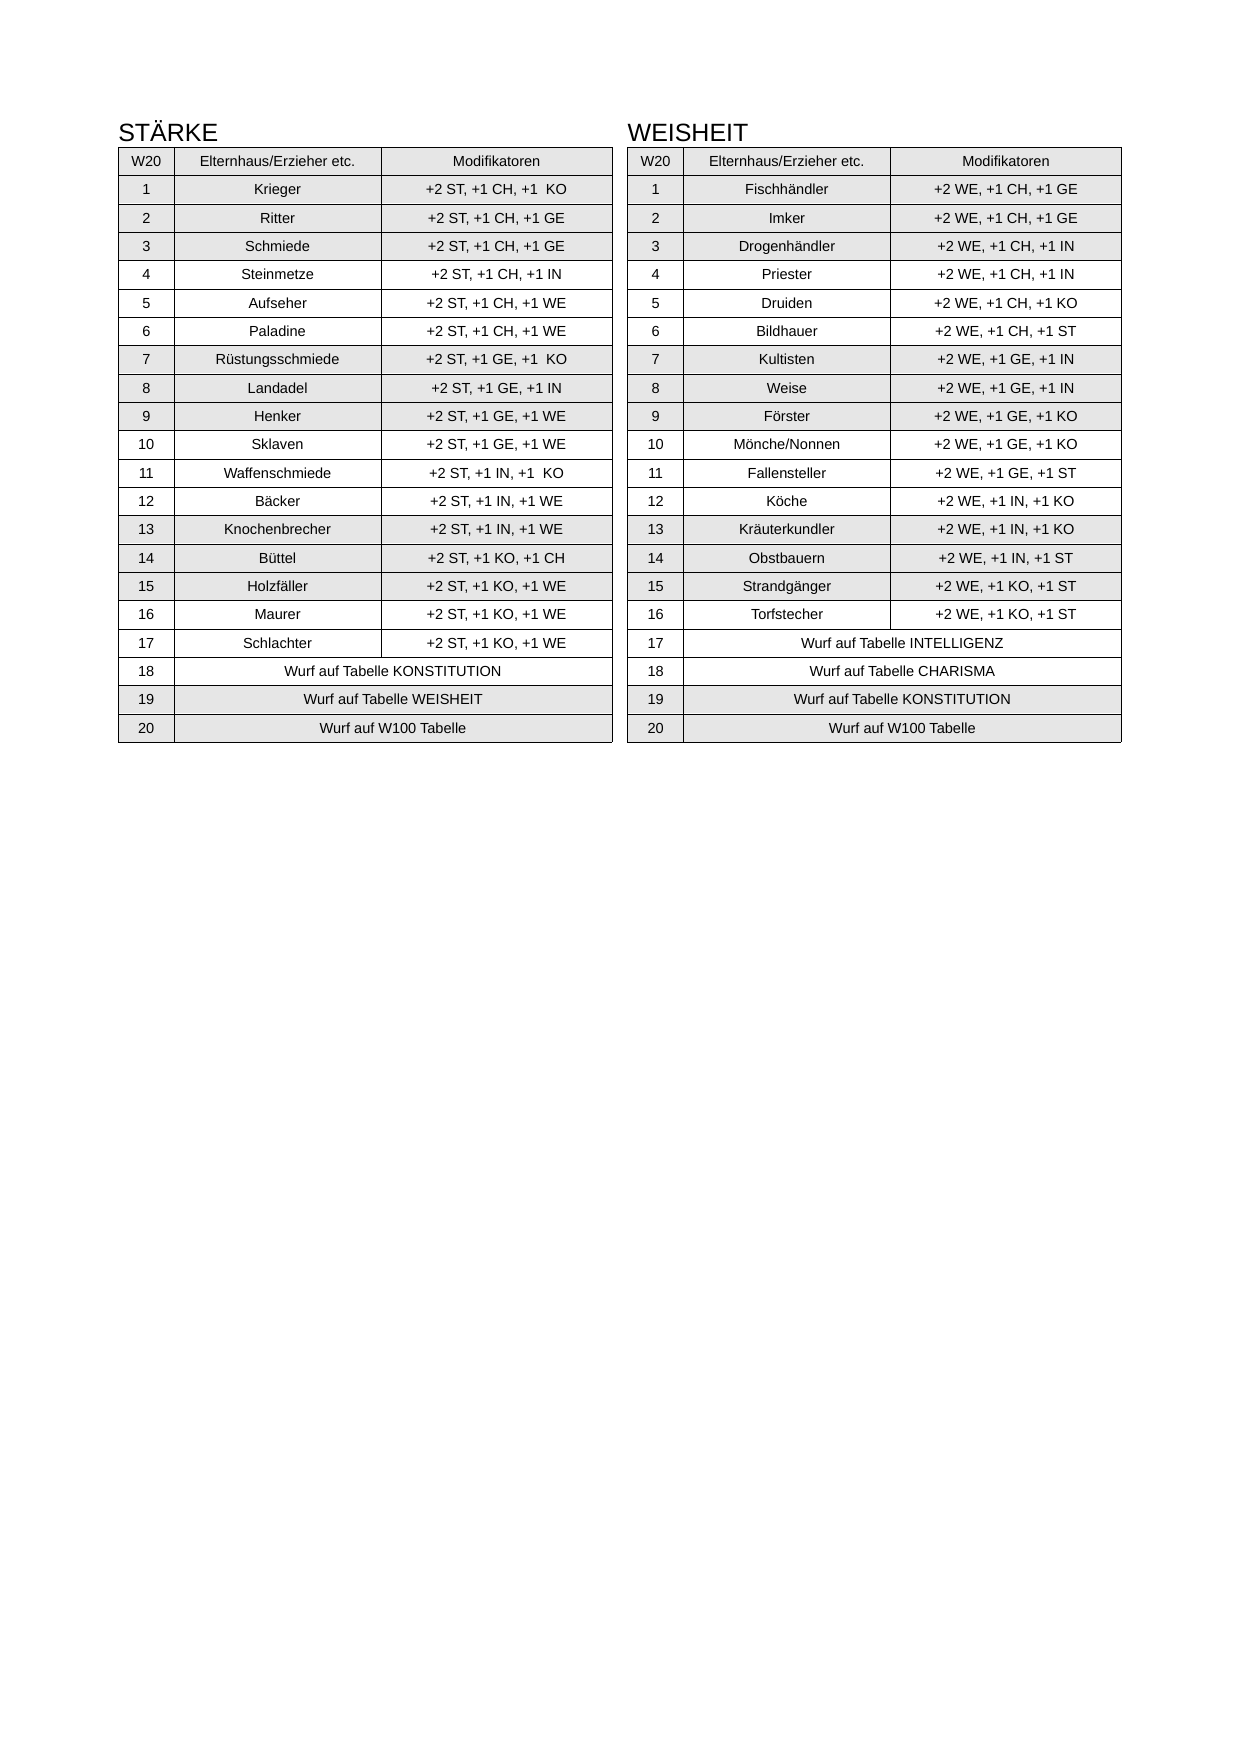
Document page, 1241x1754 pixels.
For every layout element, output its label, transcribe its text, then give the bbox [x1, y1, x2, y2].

table_cell +2 ST, +1 KO, +1 WE [382, 630, 612, 657]
table_cell 7 [119, 346, 174, 373]
table_cell 9 [119, 403, 174, 430]
table_cell +2 WE, +1 GE, +1 ST [891, 460, 1121, 487]
table_cell 4 [119, 261, 174, 288]
table_cell Henker [175, 403, 381, 430]
table_cell Wurf auf Tabelle CHARISMA [684, 658, 1121, 685]
table_cell Maurer [175, 601, 381, 628]
table_cell 5 [628, 290, 683, 317]
table_cell Waffenschmiede [175, 460, 381, 487]
table_cell Bäcker [175, 488, 381, 515]
table_cell +2 ST, +1 KO, +1 WE [382, 601, 612, 628]
table_cell +2 ST, +1 GE, +1 WE [382, 403, 612, 430]
table_cell +2 ST, +1 CH, +1 WE [382, 290, 612, 317]
table_cell Holzfäller [175, 573, 381, 600]
table_cell +2 WE, +1 CH, +1 GE [891, 205, 1121, 232]
table_cell Schmiede [175, 233, 381, 260]
table_cell +2 WE, +1 IN, +1 KO [891, 516, 1121, 543]
table_cell 18 [119, 658, 174, 685]
table_cell Wurf auf Tabelle KONSTITUTION [684, 686, 1121, 713]
table_cell Wurf auf W100 Tabelle [684, 715, 1121, 742]
table_cell +2 WE, +1 CH, +1 KO [891, 290, 1121, 317]
table_cell 2 [119, 205, 174, 232]
table_cell 2 [628, 205, 683, 232]
table_header Elternhaus/Erzieher etc. [175, 148, 381, 175]
table_cell 8 [119, 375, 174, 402]
table_cell 1 [119, 176, 174, 203]
table_cell 20 [628, 715, 683, 742]
table_cell Drogenhändler [684, 233, 890, 260]
table_cell +2 ST, +1 CH, +1 GE [382, 205, 612, 232]
table_cell 10 [628, 431, 683, 458]
table_cell 3 [119, 233, 174, 260]
table_cell 19 [628, 686, 683, 713]
table_cell Wurf auf W100 Tabelle [175, 715, 612, 742]
table_cell Bildhauer [684, 318, 890, 345]
table_cell Kultisten [684, 346, 890, 373]
table_cell Sklaven [175, 431, 381, 458]
table_cell +2 ST, +1 CH, +1 IN [382, 261, 612, 288]
table_header W20 [628, 148, 683, 175]
table_cell Köche [684, 488, 890, 515]
table_cell 17 [628, 630, 683, 657]
table_cell Aufseher [175, 290, 381, 317]
table_cell Fallensteller [684, 460, 890, 487]
table_cell 18 [628, 658, 683, 685]
table_cell +2 WE, +1 CH, +1 GE [891, 176, 1121, 203]
table_cell +2 ST, +1 CH, +1 WE [382, 318, 612, 345]
table_cell +2 ST, +1 CH, +1 KO [382, 176, 612, 203]
table_cell Steinmetze [175, 261, 381, 288]
table_cell +2 WE, +1 GE, +1 KO [891, 431, 1121, 458]
table_header Modifikatoren [891, 148, 1121, 175]
table_cell 14 [119, 545, 174, 572]
table_cell 7 [628, 346, 683, 373]
table_cell +2 ST, +1 IN, +1 KO [382, 460, 612, 487]
table_cell +2 WE, +1 IN, +1 ST [891, 545, 1121, 572]
table_cell Wurf auf Tabelle WEISHEIT [175, 686, 612, 713]
table_cell +2 ST, +1 GE, +1 KO [382, 346, 612, 373]
table_cell 16 [628, 601, 683, 628]
table_cell Büttel [175, 545, 381, 572]
table_header Modifikatoren [382, 148, 612, 175]
text STÄRKE [118, 118, 613, 147]
table_cell +2 WE, +1 GE, +1 KO [891, 403, 1121, 430]
table_cell +2 WE, +1 GE, +1 IN [891, 346, 1121, 373]
table_cell 6 [119, 318, 174, 345]
table_cell Wurf auf Tabelle INTELLIGENZ [684, 630, 1121, 657]
table_cell 20 [119, 715, 174, 742]
table_cell +2 ST, +1 GE, +1 WE [382, 431, 612, 458]
table_cell 14 [628, 545, 683, 572]
table_cell Imker [684, 205, 890, 232]
table_header Elternhaus/Erzieher etc. [684, 148, 890, 175]
table_cell +2 WE, +1 CH, +1 IN [891, 233, 1121, 260]
table_cell 19 [119, 686, 174, 713]
table_cell +2 ST, +1 IN, +1 WE [382, 488, 612, 515]
table_cell Wurf auf Tabelle KONSTITUTION [175, 658, 612, 685]
table_cell Weise [684, 375, 890, 402]
table_cell 8 [628, 375, 683, 402]
table_cell +2 ST, +1 CH, +1 GE [382, 233, 612, 260]
table_cell Fischhändler [684, 176, 890, 203]
table_cell 3 [628, 233, 683, 260]
table_header W20 [119, 148, 174, 175]
table_cell Rüstungsschmiede [175, 346, 381, 373]
table_cell 16 [119, 601, 174, 628]
table_cell Obstbauern [684, 545, 890, 572]
table_cell 17 [119, 630, 174, 657]
table_cell Knochenbrecher [175, 516, 381, 543]
table_cell +2 WE, +1 KO, +1 ST [891, 573, 1121, 600]
table_cell Strandgänger [684, 573, 890, 600]
table_cell Torfstecher [684, 601, 890, 628]
table_cell 12 [119, 488, 174, 515]
table_cell 11 [119, 460, 174, 487]
table_cell Druiden [684, 290, 890, 317]
text WEISHEIT [627, 118, 1122, 147]
table_cell Schlachter [175, 630, 381, 657]
table_cell +2 WE, +1 GE, +1 IN [891, 375, 1121, 402]
table_cell 13 [628, 516, 683, 543]
table_cell Landadel [175, 375, 381, 402]
table_cell Ritter [175, 205, 381, 232]
table_cell +2 WE, +1 CH, +1 ST [891, 318, 1121, 345]
table_cell Förster [684, 403, 890, 430]
table_cell 15 [119, 573, 174, 600]
table_cell 12 [628, 488, 683, 515]
table_cell Mönche/Nonnen [684, 431, 890, 458]
table_cell +2 ST, +1 IN, +1 WE [382, 516, 612, 543]
table_cell Kräuterkundler [684, 516, 890, 543]
table_cell +2 ST, +1 GE, +1 IN [382, 375, 612, 402]
table_cell 1 [628, 176, 683, 203]
table_cell 4 [628, 261, 683, 288]
table_cell Priester [684, 261, 890, 288]
table_cell +2 WE, +1 IN, +1 KO [891, 488, 1121, 515]
table_cell 10 [119, 431, 174, 458]
table_cell 11 [628, 460, 683, 487]
table_cell +2 ST, +1 KO, +1 CH [382, 545, 612, 572]
table_cell 5 [119, 290, 174, 317]
table_cell Paladine [175, 318, 381, 345]
table_cell 13 [119, 516, 174, 543]
table_cell Krieger [175, 176, 381, 203]
table_cell +2 WE, +1 CH, +1 IN [891, 261, 1121, 288]
table_cell 6 [628, 318, 683, 345]
table_cell +2 ST, +1 KO, +1 WE [382, 573, 612, 600]
table_cell 15 [628, 573, 683, 600]
table_cell 9 [628, 403, 683, 430]
table_cell +2 WE, +1 KO, +1 ST [891, 601, 1121, 628]
